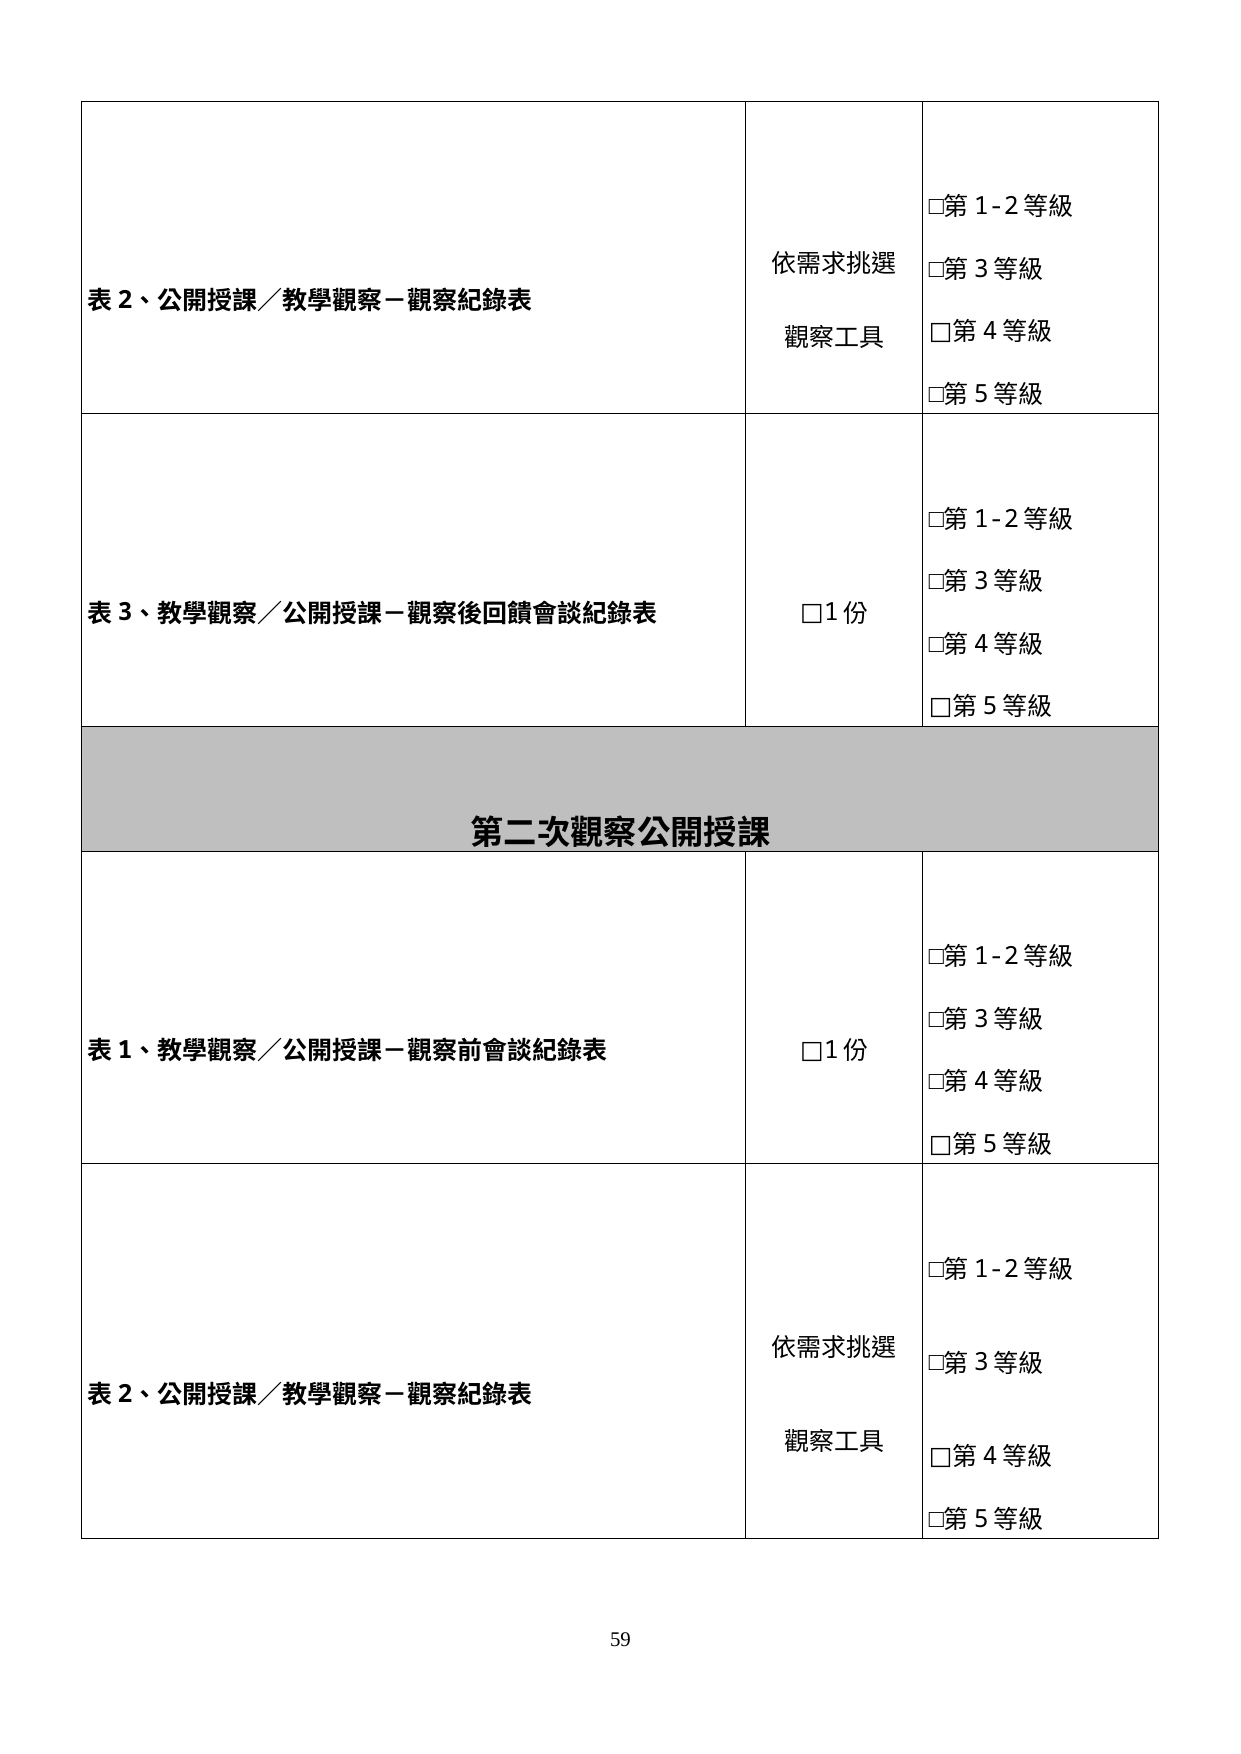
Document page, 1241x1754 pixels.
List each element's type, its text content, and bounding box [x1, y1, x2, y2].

table_cell □1份 [746, 852, 922, 1163]
table_cell □1份 [746, 414, 922, 726]
table_cell 表1、教學觀察∕公開授課－觀察前會談紀錄表 [82, 852, 745, 1163]
table_cell 表2、公開授課∕教學觀察－觀察紀錄表 [82, 102, 745, 413]
table_cell □第1-2等級 □第3等級 □第4等級 □第5等級 [923, 1164, 1158, 1538]
table_cell 依需求挑選 觀察工具 [746, 102, 922, 413]
table_cell □第1-2等級 □第3等級 □第4等級 □第5等級 [923, 414, 1158, 726]
table_cell 依需求挑選 觀察工具 [746, 1164, 922, 1538]
table_cell 表2、公開授課∕教學觀察－觀察紀錄表 [82, 1164, 745, 1538]
table_cell 表3、教學觀察∕公開授課－觀察後回饋會談紀錄表 [82, 414, 745, 726]
table_cell □第1-2等級 □第3等級 □第4等級 □第5等級 [923, 102, 1158, 413]
table_cell □第1-2等級 □第3等級 □第4等級 □第5等級 [923, 852, 1158, 1163]
table_cell 第二次觀察公開授課 [82, 727, 1158, 851]
